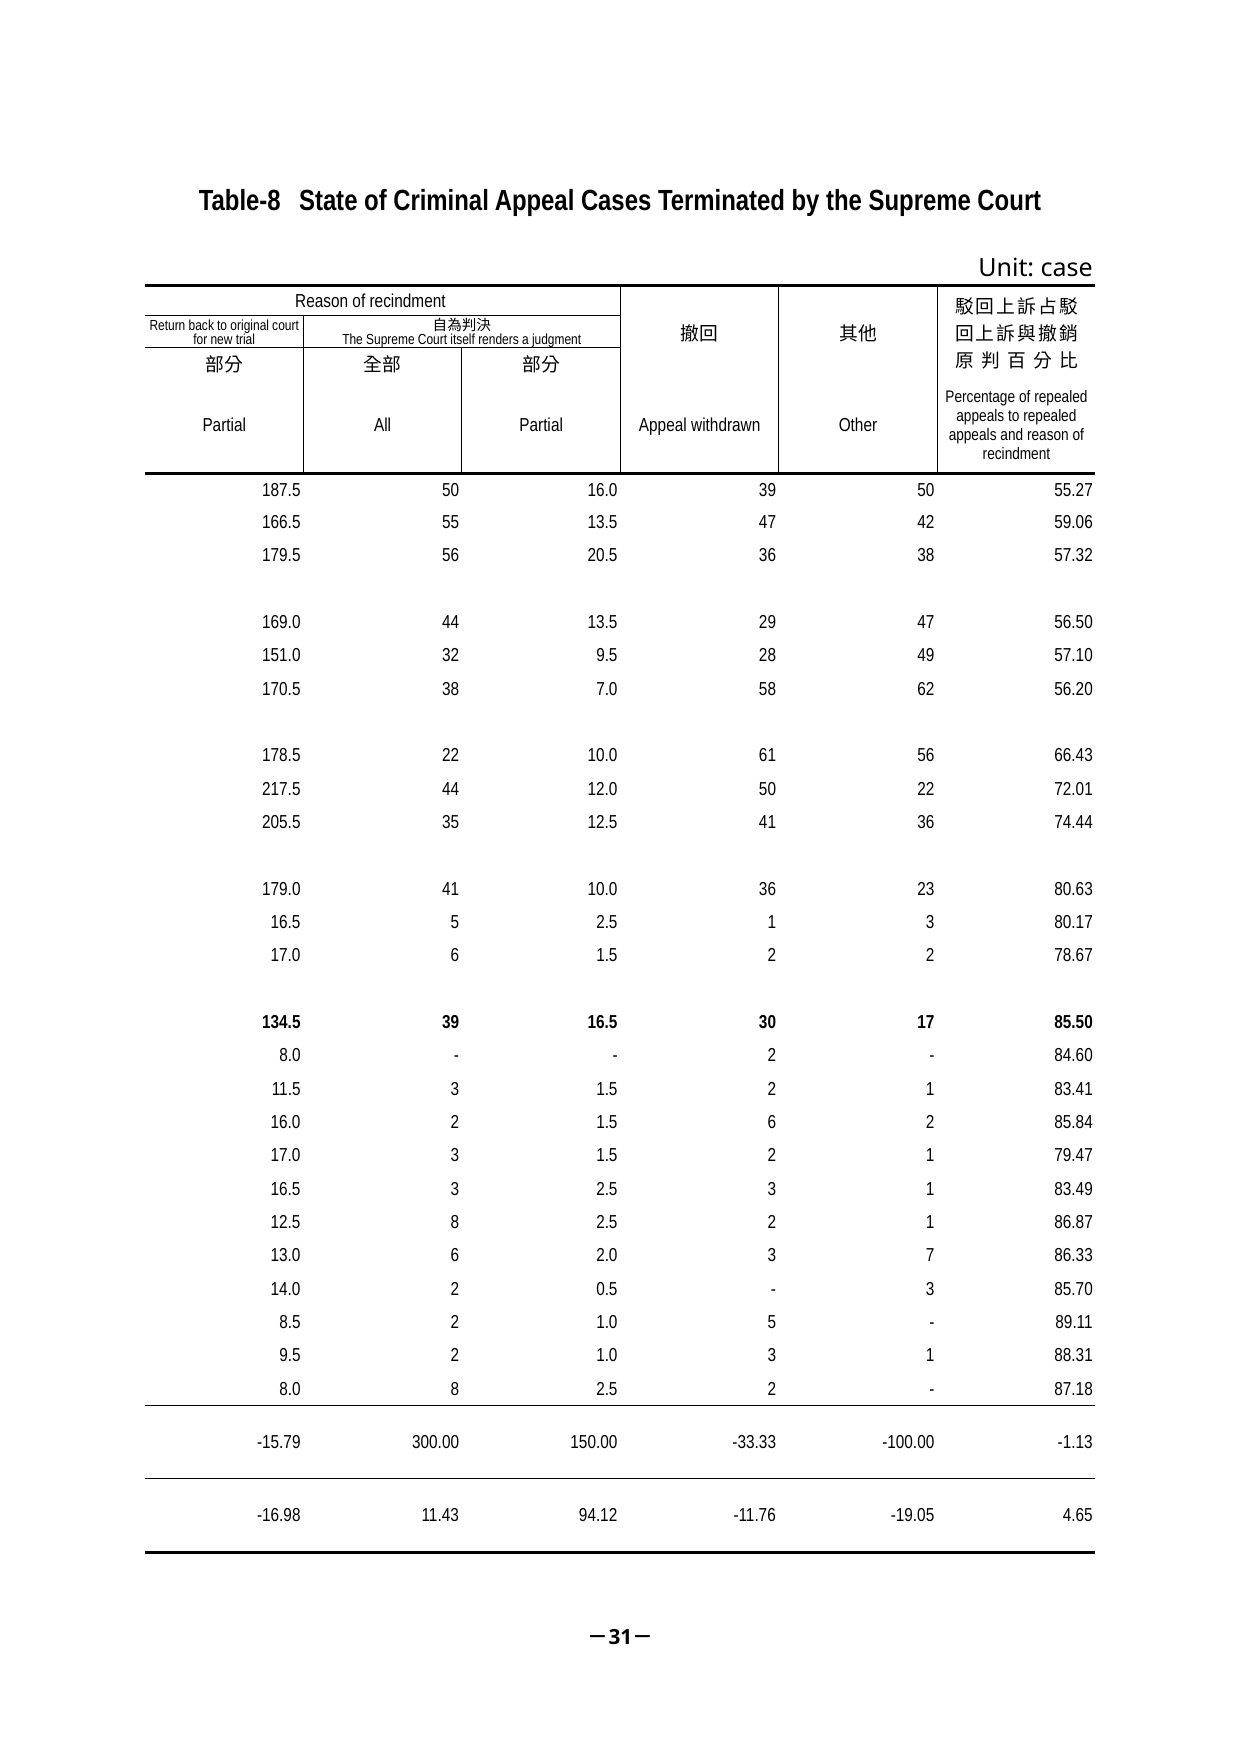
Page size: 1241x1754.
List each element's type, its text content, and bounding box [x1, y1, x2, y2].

table_cell 56.50 [937, 605, 1095, 638]
table_cell Partial [145, 378, 303, 472]
table_cell 2 [620, 1072, 778, 1105]
table_cell 2.5 [462, 1372, 620, 1405]
table_cell 41 [303, 872, 462, 905]
table_cell 1.5 [462, 1105, 620, 1138]
table_cell Partial [462, 378, 620, 472]
table_cell 2 [779, 1105, 937, 1138]
table_cell [937, 838, 1095, 872]
table_cell 2.0 [462, 1238, 620, 1272]
table_cell 3 [779, 1272, 937, 1305]
table_cell 78.67 [937, 938, 1095, 972]
table_cell 29 [620, 605, 778, 638]
table_cell 62 [779, 672, 937, 705]
table_header 撤回 [621, 287, 778, 378]
table_cell 50 [779, 475, 937, 505]
table_cell 134.5 [145, 1005, 303, 1038]
table_cell 8.0 [145, 1372, 303, 1405]
table_cell 187.5 [145, 475, 303, 505]
table_cell 47 [620, 505, 778, 538]
table_cell 38 [303, 672, 462, 705]
table_cell [620, 705, 778, 738]
table_cell 56 [303, 538, 462, 572]
table_cell 16.0 [462, 475, 620, 505]
table_cell 179.5 [145, 538, 303, 572]
table_cell [937, 572, 1095, 605]
table_cell 72.01 [937, 772, 1095, 805]
table_cell 8 [303, 1205, 462, 1238]
table_cell -15.79 [145, 1406, 303, 1478]
table_cell Return back to original court for new trial [145, 316, 303, 347]
table_cell 2.5 [462, 1205, 620, 1238]
table_cell [303, 972, 462, 1005]
table_cell 全部 [304, 348, 461, 378]
table_cell 3 [303, 1072, 462, 1105]
table_cell 16.5 [462, 1005, 620, 1038]
table_cell 89.11 [937, 1305, 1095, 1338]
table_cell 17.0 [145, 1138, 303, 1172]
table_header 駁回上訴占駁回上訴與撤銷原判百分比 [938, 287, 1095, 378]
table_cell [779, 572, 937, 605]
table_cell 36 [779, 805, 937, 838]
table_cell 14.0 [145, 1272, 303, 1305]
table_cell 13.5 [462, 505, 620, 538]
table_cell 2 [620, 1038, 778, 1072]
table_cell 1.0 [462, 1305, 620, 1338]
table_cell 2 [303, 1338, 462, 1372]
table_cell [462, 972, 620, 1005]
table_cell [303, 572, 462, 605]
table_cell 32 [303, 638, 462, 672]
table_cell 20.5 [462, 538, 620, 572]
table_cell 1 [779, 1338, 937, 1372]
table_cell -1.13 [937, 1406, 1095, 1478]
table_cell 3 [303, 1138, 462, 1172]
table_cell 1 [779, 1172, 937, 1205]
table_cell 59.06 [937, 505, 1095, 538]
table_cell [462, 838, 620, 872]
table_cell 58 [620, 672, 778, 705]
table_cell 3 [620, 1338, 778, 1372]
table_cell [303, 705, 462, 738]
table_cell 57.10 [937, 638, 1095, 672]
table_cell 部分 [462, 348, 620, 378]
table_cell 1 [779, 1138, 937, 1172]
table_cell 2 [620, 1138, 778, 1172]
table_cell 86.87 [937, 1205, 1095, 1238]
table_cell 30 [620, 1005, 778, 1038]
table_cell - [620, 1272, 778, 1305]
table_cell 74.44 [937, 805, 1095, 838]
table_cell 56 [779, 738, 937, 772]
table_cell 8.5 [145, 1305, 303, 1338]
table_cell [462, 705, 620, 738]
table_cell 2 [303, 1272, 462, 1305]
table_cell 12.5 [145, 1205, 303, 1238]
table_cell 169.0 [145, 605, 303, 638]
table_cell 12.5 [462, 805, 620, 838]
table_cell 部分 [145, 348, 303, 378]
table_cell 55.27 [937, 475, 1095, 505]
table_cell 36 [620, 538, 778, 572]
table_cell 2 [779, 938, 937, 972]
table_cell - [779, 1372, 937, 1405]
table_cell All [304, 378, 461, 472]
table_cell Appeal withdrawn [621, 378, 778, 472]
table_cell [462, 572, 620, 605]
table_cell 85.70 [937, 1272, 1095, 1305]
table_cell 170.5 [145, 672, 303, 705]
table_cell 7 [779, 1238, 937, 1272]
table_cell 2 [620, 938, 778, 972]
table_cell 3 [303, 1172, 462, 1205]
table_cell 自為判決 The Supreme Court itself renders a judgment [304, 316, 620, 347]
table_cell 16.0 [145, 1105, 303, 1138]
table_cell -33.33 [620, 1406, 778, 1478]
table_cell 88.31 [937, 1338, 1095, 1372]
table_cell 42 [779, 505, 937, 538]
table_cell 57.32 [937, 538, 1095, 572]
table_cell 3 [620, 1172, 778, 1205]
table_header 其他 [779, 287, 937, 378]
table_cell 8.0 [145, 1038, 303, 1072]
table_cell 5 [303, 905, 462, 938]
table_cell -16.98 [145, 1479, 303, 1551]
table_cell 2 [303, 1105, 462, 1138]
table_cell 50 [303, 475, 462, 505]
table_cell 2.5 [462, 1172, 620, 1205]
table_cell - [779, 1305, 937, 1338]
table_cell [303, 838, 462, 872]
table_cell 2.5 [462, 905, 620, 938]
table_cell 17.0 [145, 938, 303, 972]
table_cell 3 [620, 1238, 778, 1272]
table_cell 83.41 [937, 1072, 1095, 1105]
table_cell 3 [779, 905, 937, 938]
table_cell 1 [779, 1205, 937, 1238]
table_cell 41 [620, 805, 778, 838]
table_cell Other [779, 378, 937, 472]
table_cell 94.12 [462, 1479, 620, 1551]
table_cell 178.5 [145, 738, 303, 772]
table_cell 49 [779, 638, 937, 672]
table_cell 2 [620, 1372, 778, 1405]
table_cell 11.5 [145, 1072, 303, 1105]
table_cell 16.5 [145, 1172, 303, 1205]
table_cell -11.76 [620, 1479, 778, 1551]
table_cell 47 [779, 605, 937, 638]
table_cell 150.00 [462, 1406, 620, 1478]
table_cell [620, 972, 778, 1005]
table_cell 1.5 [462, 1138, 620, 1172]
table_cell 44 [303, 605, 462, 638]
table_cell 66.43 [937, 738, 1095, 772]
table_cell 6 [303, 938, 462, 972]
table_cell 8 [303, 1372, 462, 1405]
table_cell 55 [303, 505, 462, 538]
table_cell 151.0 [145, 638, 303, 672]
table_cell 23 [779, 872, 937, 905]
table_cell 7.0 [462, 672, 620, 705]
table_cell [145, 972, 303, 1005]
table_cell 9.5 [145, 1338, 303, 1372]
table_cell 50 [620, 772, 778, 805]
table_cell 85.84 [937, 1105, 1095, 1138]
table_cell [779, 838, 937, 872]
table_cell [145, 838, 303, 872]
table_cell 28 [620, 638, 778, 672]
table_cell [779, 972, 937, 1005]
table_cell 39 [303, 1005, 462, 1038]
table_cell 61 [620, 738, 778, 772]
table_cell 79.47 [937, 1138, 1095, 1172]
table_cell 84.60 [937, 1038, 1095, 1072]
text Unit: case [148, 250, 1092, 284]
table_cell 13.5 [462, 605, 620, 638]
table_cell 300.00 [303, 1406, 462, 1478]
table_cell [937, 705, 1095, 738]
table_cell 17 [779, 1005, 937, 1038]
table_cell 80.17 [937, 905, 1095, 938]
table_cell 2 [303, 1305, 462, 1338]
table_cell 10.0 [462, 872, 620, 905]
text Table-8 State of Criminal Appeal Cases Terminated by the Supreme Court [148, 183, 1092, 217]
table_cell 85.50 [937, 1005, 1095, 1038]
table_cell -100.00 [779, 1406, 937, 1478]
table_cell 12.0 [462, 772, 620, 805]
table_cell 38 [779, 538, 937, 572]
table_cell 5 [620, 1305, 778, 1338]
table_cell [937, 972, 1095, 1005]
table_cell 44 [303, 772, 462, 805]
table_cell 4.65 [937, 1479, 1095, 1551]
table_header Reason of recindment [145, 287, 620, 315]
table_cell 80.63 [937, 872, 1095, 905]
table_cell 166.5 [145, 505, 303, 538]
table_cell 1 [779, 1072, 937, 1105]
table_cell 1.5 [462, 1072, 620, 1105]
table_cell 1 [620, 905, 778, 938]
table_cell - [462, 1038, 620, 1072]
table_cell 39 [620, 475, 778, 505]
table_cell 83.49 [937, 1172, 1095, 1205]
table_cell [620, 838, 778, 872]
table_cell 1.5 [462, 938, 620, 972]
table_cell [620, 572, 778, 605]
table_cell [145, 572, 303, 605]
table_cell 16.5 [145, 905, 303, 938]
table_cell 22 [303, 738, 462, 772]
table_cell 205.5 [145, 805, 303, 838]
table_cell 11.43 [303, 1479, 462, 1551]
table_cell [779, 705, 937, 738]
table_cell 13.0 [145, 1238, 303, 1272]
table_cell 36 [620, 872, 778, 905]
table_cell 9.5 [462, 638, 620, 672]
table_cell 1.0 [462, 1338, 620, 1372]
table_cell 35 [303, 805, 462, 838]
table_cell 0.5 [462, 1272, 620, 1305]
table_cell 22 [779, 772, 937, 805]
table_cell - [303, 1038, 462, 1072]
table_cell 217.5 [145, 772, 303, 805]
table_cell -19.05 [779, 1479, 937, 1551]
table_cell 10.0 [462, 738, 620, 772]
table_cell 6 [620, 1105, 778, 1138]
table_cell Percentage of repealed appeals to repealed appeals and reason of recindment [938, 378, 1095, 472]
table_cell 86.33 [937, 1238, 1095, 1272]
table_cell 6 [303, 1238, 462, 1272]
table_cell 56.20 [937, 672, 1095, 705]
table_cell [145, 705, 303, 738]
table_cell - [779, 1038, 937, 1072]
table_cell 2 [620, 1205, 778, 1238]
table_cell 87.18 [937, 1372, 1095, 1405]
table_cell 179.0 [145, 872, 303, 905]
